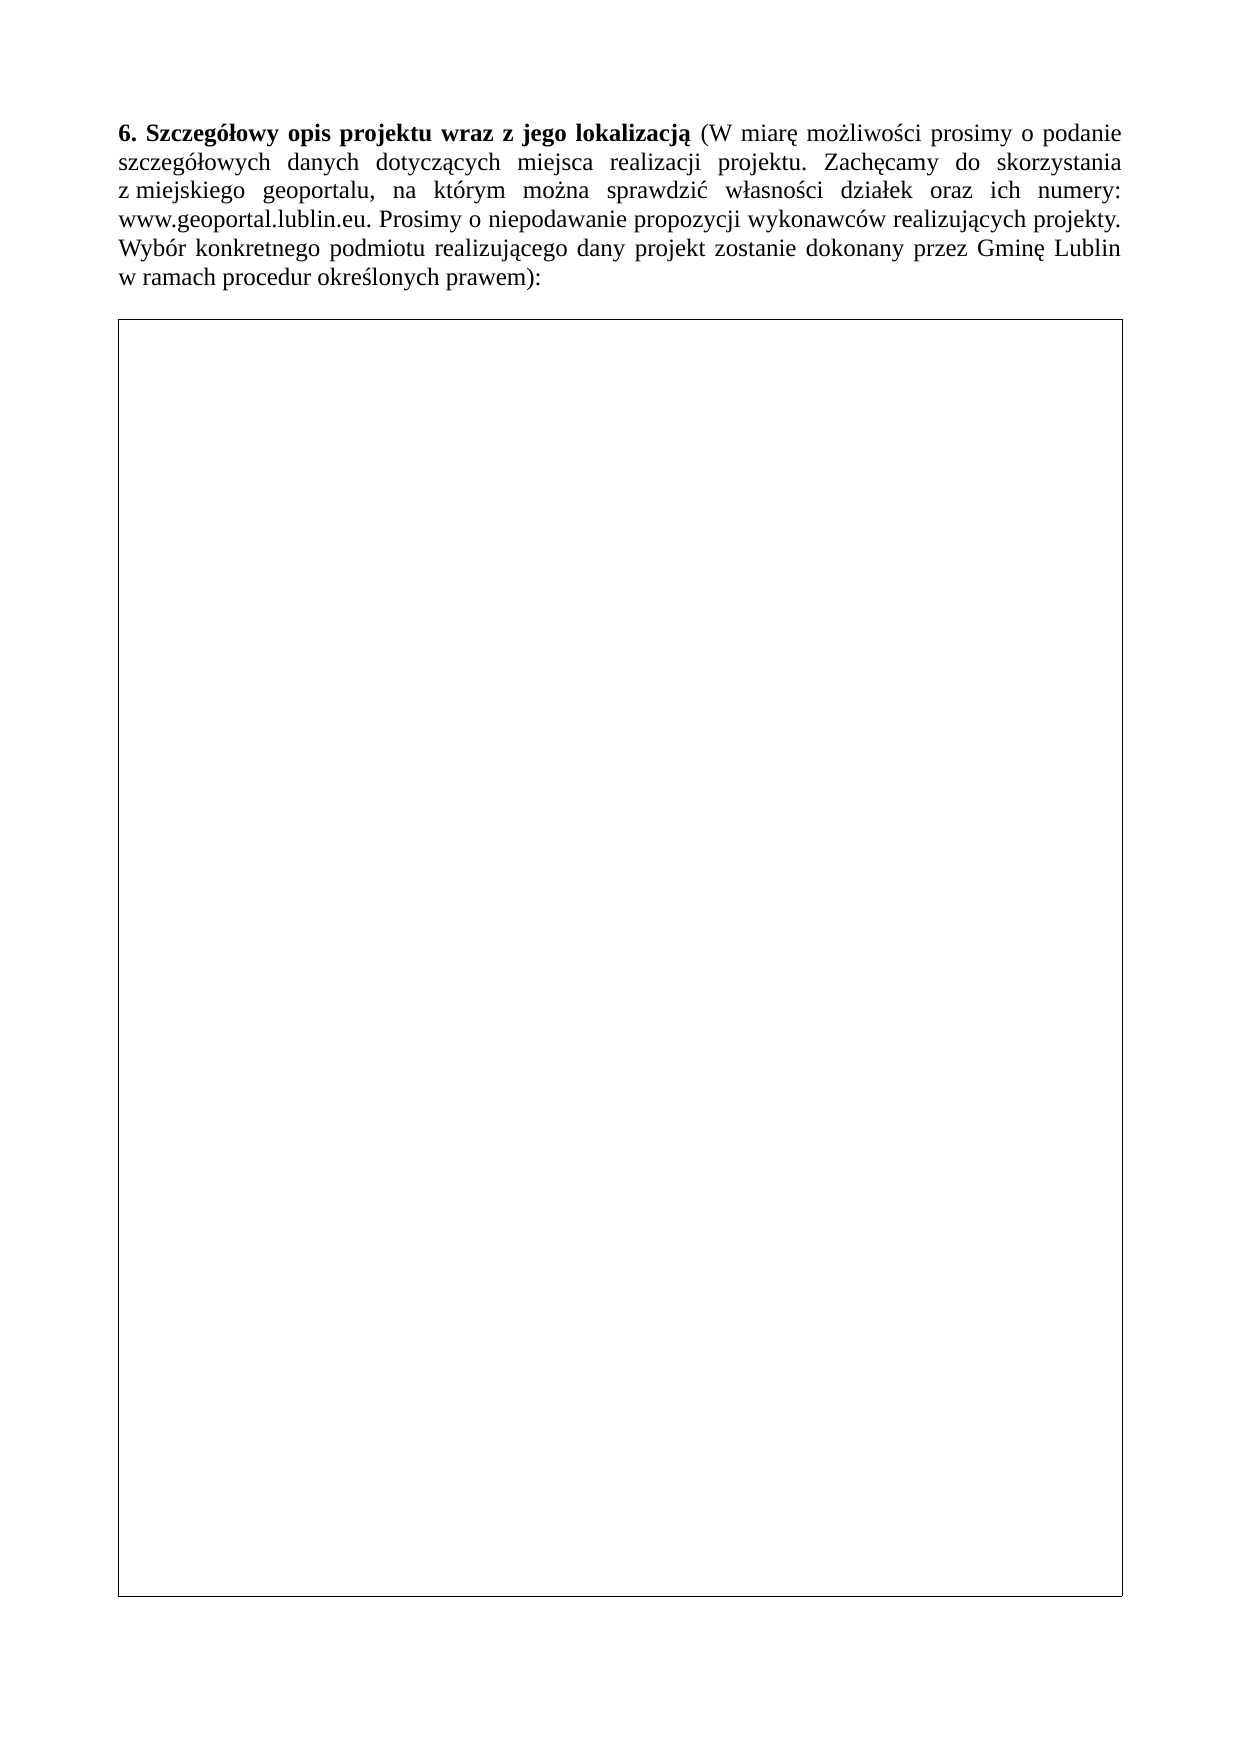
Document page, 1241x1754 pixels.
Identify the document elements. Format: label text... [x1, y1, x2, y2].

text 6. Szczegółowy opis projektu wraz z jego lokalizacją (W miarę możliwości prosimy o podanie szczegółowych danych dotyczących miejsca realizacji projektu. Zachęcamy do skorzystania z miejskiego geoportalu, na którym można sprawdzić własności działek oraz ich numery: www.geoportal.lublin.eu. Prosimy o niepodawanie propozycji wykonawców realizujących projekty. Wybór konkretnego podmiotu realizującego dany projekt zostanie dokonany przez Gminę Lublin w ramach procedur określonych prawem): [118, 118, 1122, 291]
table_header [119, 320, 1122, 1596]
